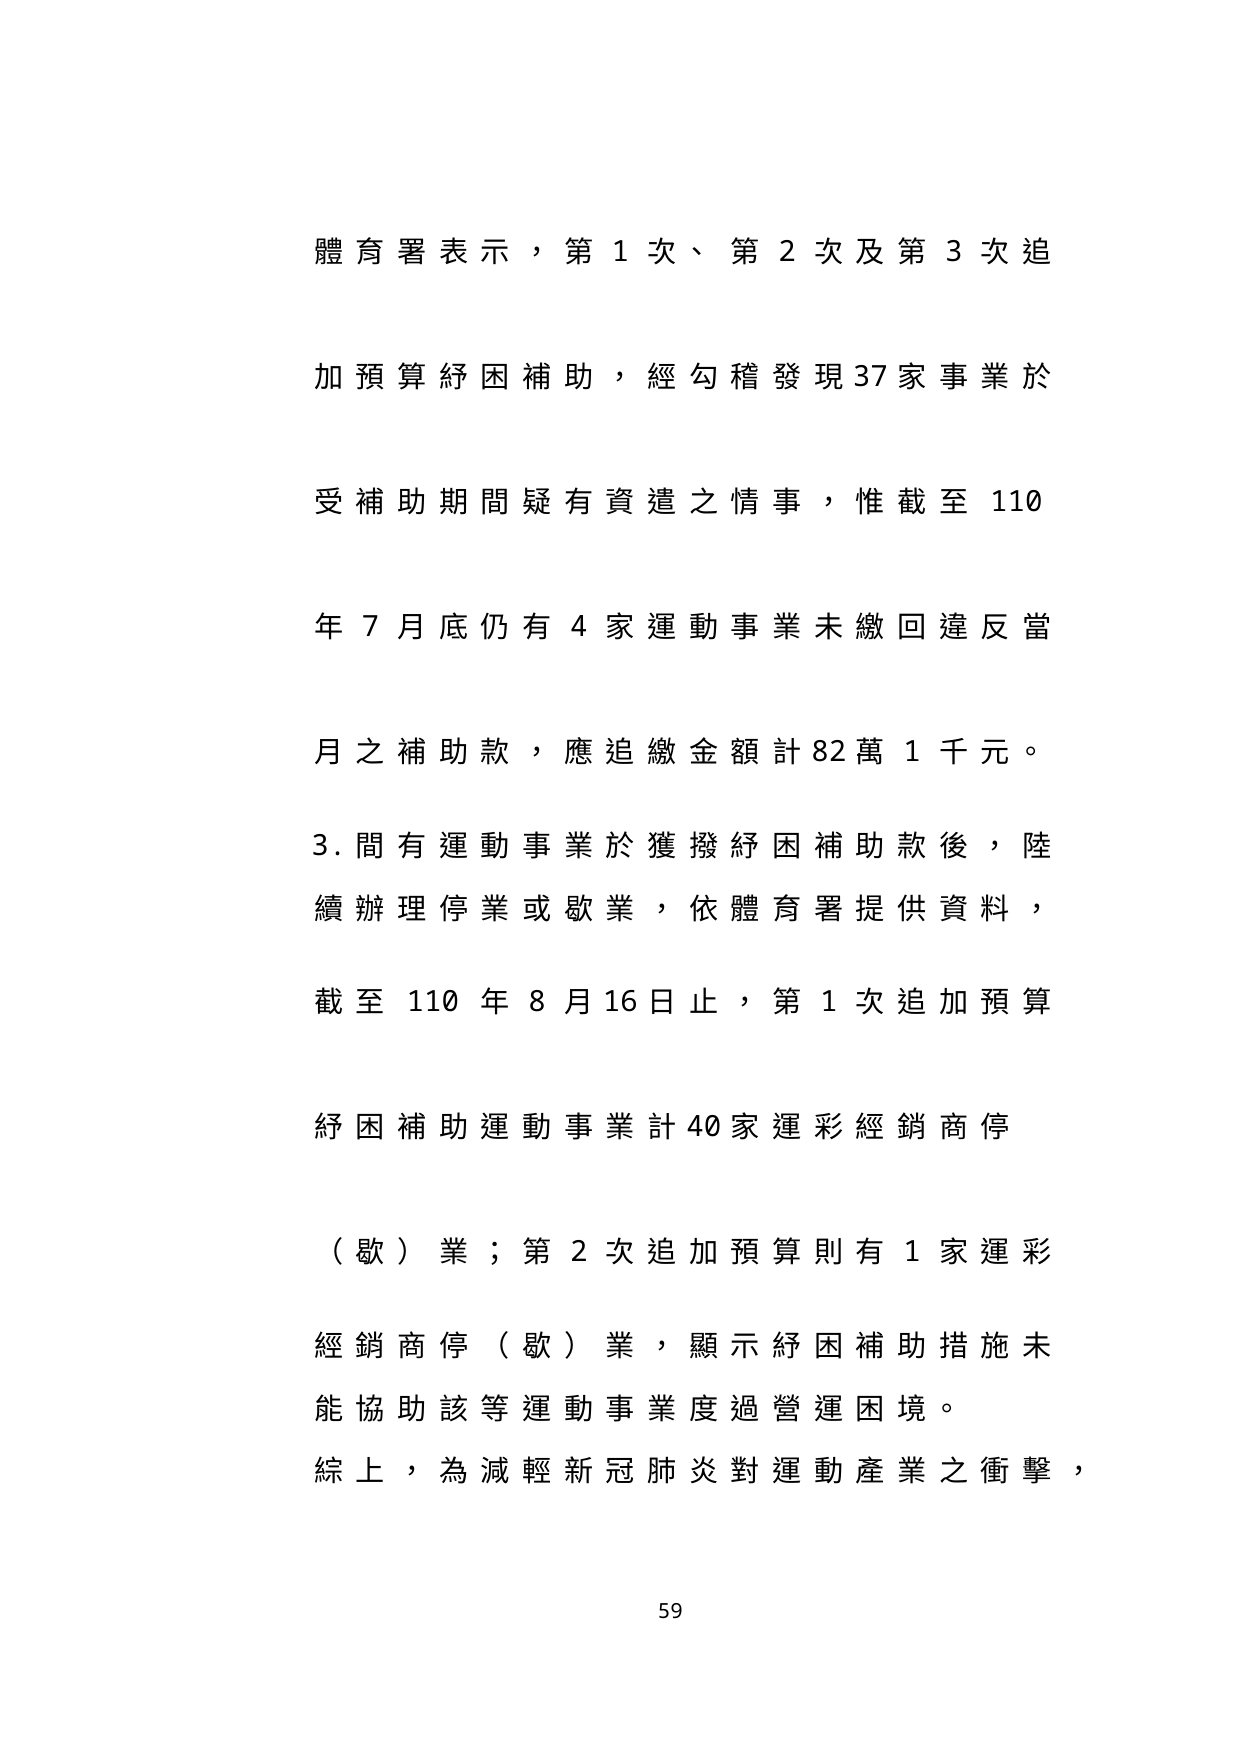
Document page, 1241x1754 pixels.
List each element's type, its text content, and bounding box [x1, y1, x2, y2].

text 2.雖透過事前審核及事後勾稽查核機制，以避免受補助運動事業於紓困期間違反教育部對受嚴重特殊傳染性肺炎影響發生營運困難運動事業紓困振興辦法第7條第2項規定，有減損員工權益之情事。惟據體育署表示，第1次、第2次及第3次追加預算紓困補助，經勾稽發現37家事業於受補助期間疑有資遣之情事，惟截至110年7月底仍有4家運動事業未繳回違反當月之補助款，應追繳金額計82萬1千元。 [271, 177, 1058, 802]
text 3.間有運動事業於獲撥紓困補助款後，陸續辦理停業或歇業，依體育署提供資料，截至110年8月16日止，第1次追加預算紓困補助運動事業計40家運彩經銷商停（歇）業；第2次追加預算則有1家運彩經銷商停（歇）業，顯示紓困補助措施未能協助該等運動事業度過營運困境。 [271, 802, 1058, 1427]
text 綜上，為減輕新冠肺炎對運動產業之衝擊，教育部業已追加3次預算辦理紓困，本追加預算案編列1億4,800萬元，賡續辦理補貼受疫情影響營運艱困運動事業及相關從業人員，允宜強化補助審核及事後稽核機制，俾發揮紓困功能。 [242, 1427, 1058, 1490]
